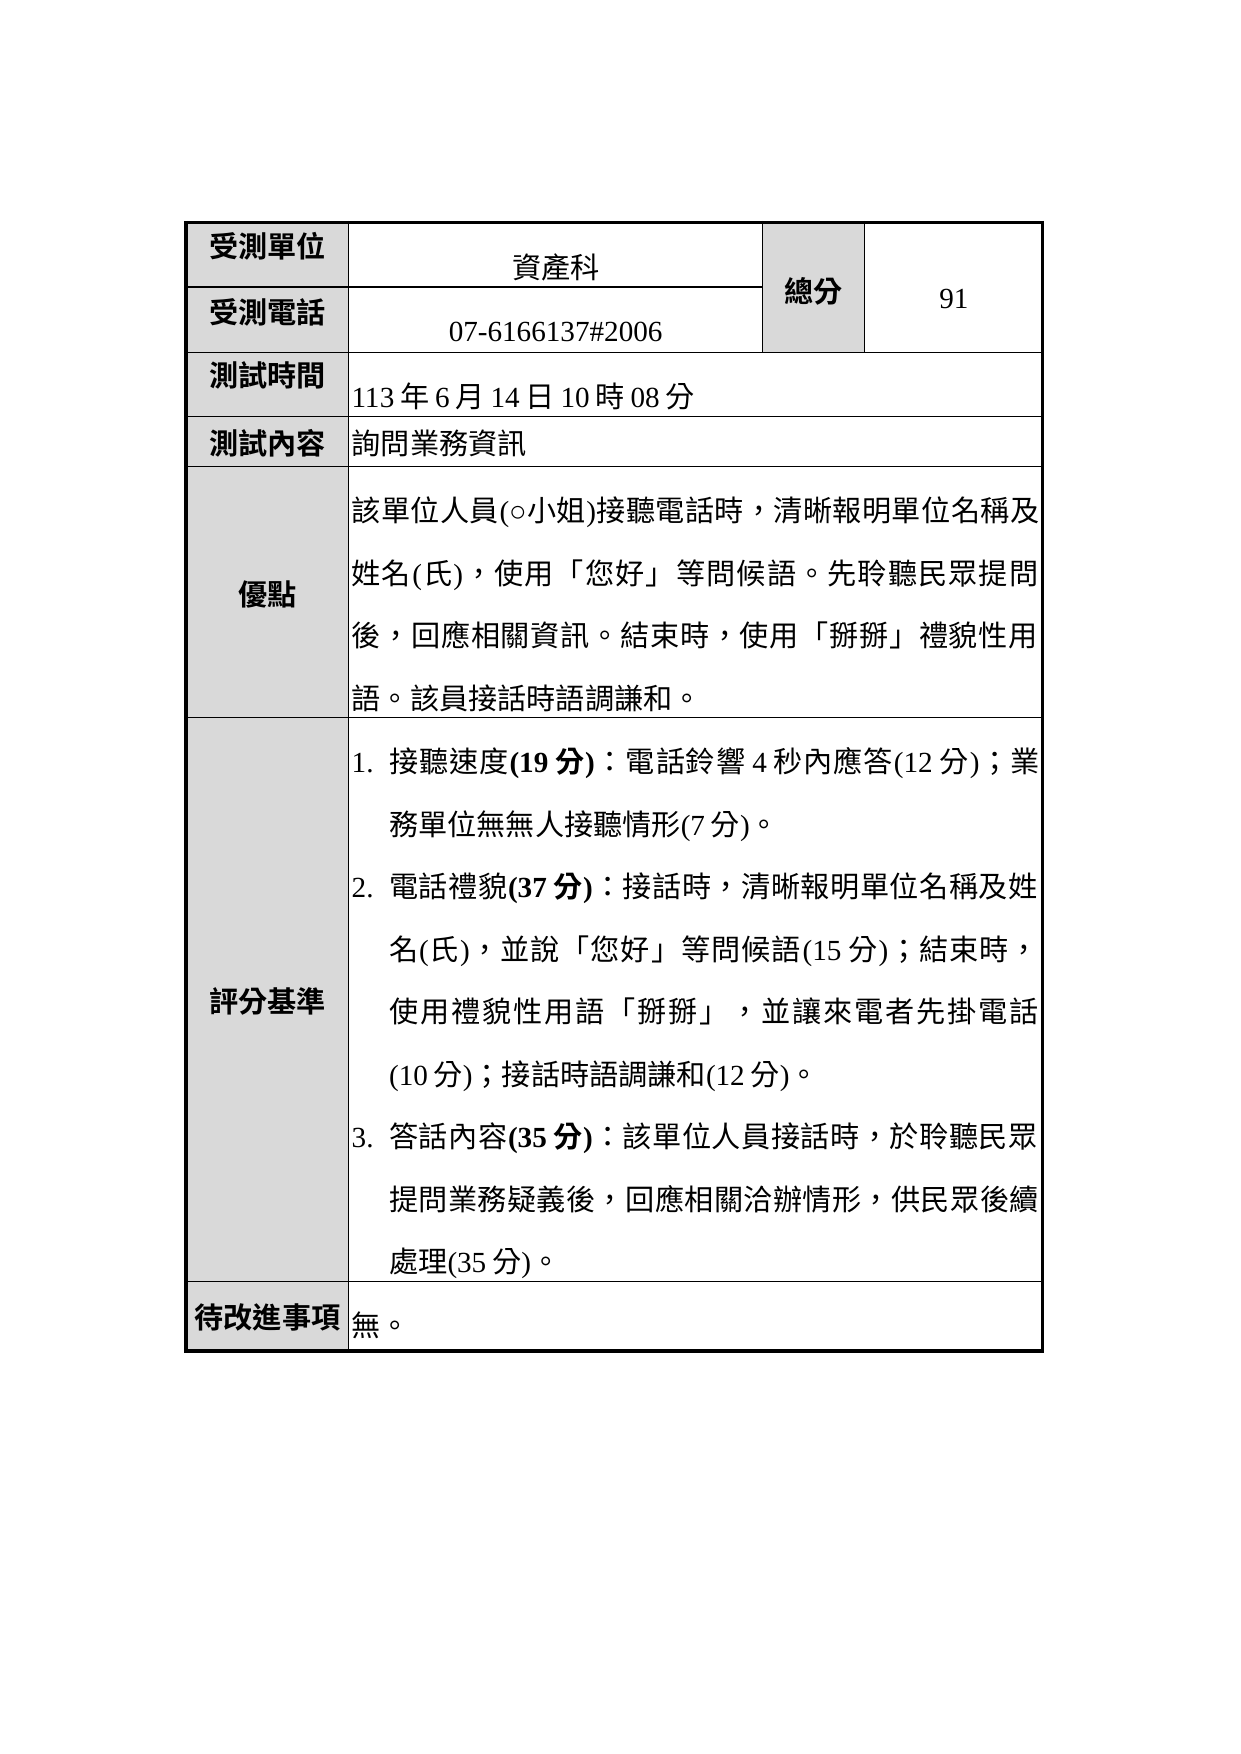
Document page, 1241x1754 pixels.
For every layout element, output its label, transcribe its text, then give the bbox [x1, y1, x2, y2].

table_cell 113年6月14日10時08分 [349, 353, 1041, 416]
table_header 資產科 [349, 224, 762, 286]
table_cell 評分基準 [188, 718, 348, 1281]
table_cell 詢問業務資訊 [349, 417, 1041, 466]
table_cell 該單位人員(○小姐)接聽電話時，清晰報明單位名稱及姓名(氏)，使用「您好」等問候語。先聆聽民眾提問後，回應相關資訊。結束時，使用「掰掰」禮貌性用語。該員接話時語調謙和。 [349, 467, 1041, 717]
table_header 總分 [763, 224, 864, 352]
table_header 91 [865, 224, 1041, 352]
table_cell 測試時間 [188, 353, 348, 416]
table_cell 待改進事項 [188, 1282, 348, 1349]
table_cell 受測電話 [188, 288, 348, 352]
table_cell 07-6166137#2006 [349, 288, 762, 352]
table_cell 測試內容 [188, 417, 348, 466]
table_header 受測單位 [188, 224, 348, 286]
table_cell 接聽速度(19分)：電話鈴響4秒內應答(12分)；業務單位無無人接聽情形(7分)。 電話禮貌(37分)：接話時，清晰報明單位名稱及姓名(氏)，並說「您好」等問候語(15分)；結束時，使用禮貌性用語「掰掰」，並讓來電者先掛電話(10分)；接話時語調謙和(12分)。 答話內容(35分)：該單位人員接話時，於聆聽民眾提問業務疑義後，回應相關洽辦情形，供民眾後續處理(35分)。 [349, 718, 1041, 1281]
table_cell 優點 [188, 467, 348, 717]
table_cell 無。 [349, 1282, 1041, 1349]
